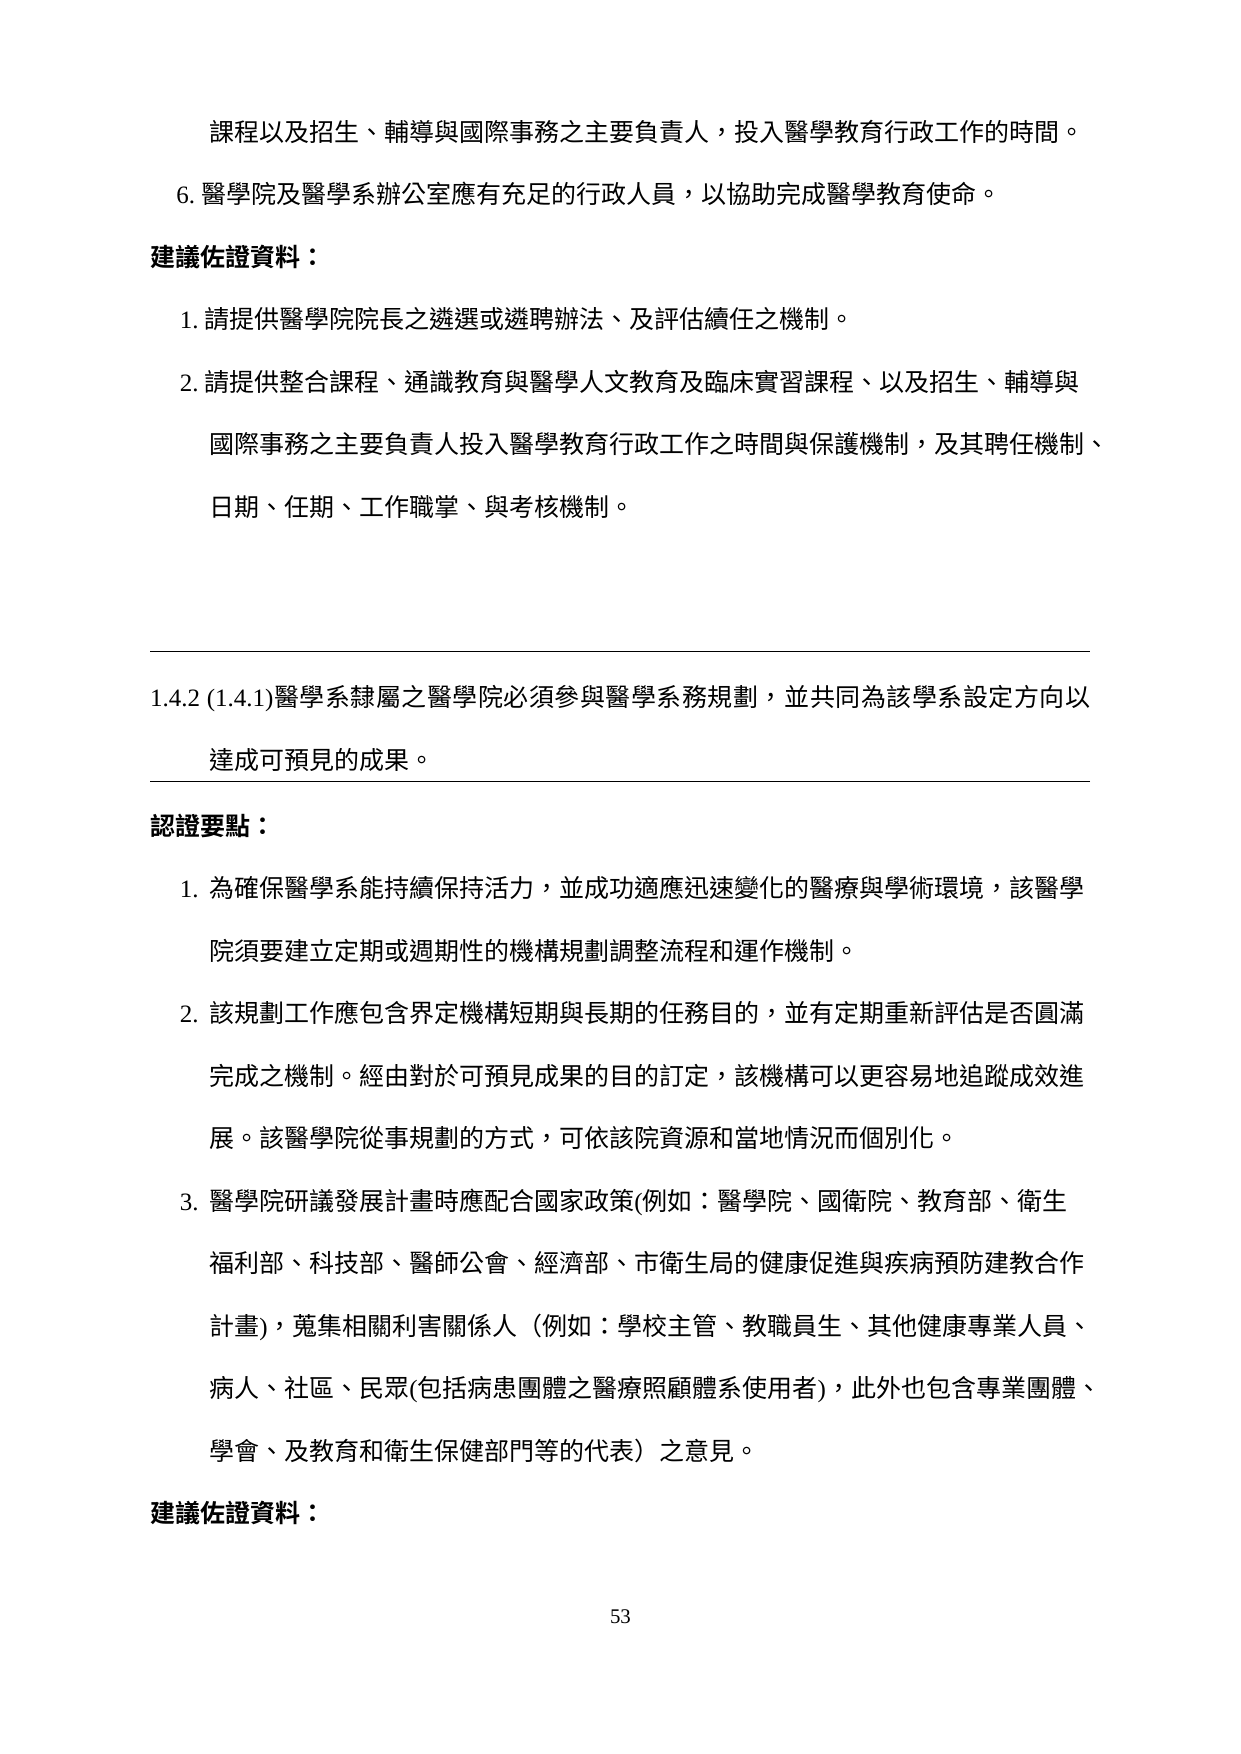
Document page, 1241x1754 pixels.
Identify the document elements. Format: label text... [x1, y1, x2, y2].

list 醫學院及醫學系辦公室應有充足的行政人員，以協助完成醫學教育使命。 [176, 151, 1110, 214]
text 建議佐證資料： [150, 214, 1110, 276]
list 請提供整合課程、通識教育與醫學人文教育及臨床實習課程、以及招生、輔導與國際事務之主要負責人投入醫學教育行政工作之時間與保護機制，及其聘任機制、日期、任期、工作職掌、與考核機制。 [179, 339, 1090, 526]
list 課程以及招生、輔導與國際事務之主要負責人，投入醫學教育行政工作的時間。 [176, 89, 1090, 151]
list 請提供醫學院院長之遴選或遴聘辦法、及評估續任之機制。 [179, 276, 1090, 339]
text 建議佐證資料： [150, 1470, 1090, 1532]
list 該規劃工作應包含界定機構短期與長期的任務目的，並有定期重新評估是否圓滿完成之機制。經由對於可預見成果的目的訂定，該機構可以更容易地追蹤成效進展。該醫學院從事規劃的方式，可依該院資源和當地情況而個別化。 [179, 970, 1090, 1157]
text 1.4.2 (1.4.1)醫學系隸屬之醫學院必須參與醫學系務規劃，並共同為該學系設定方向以達成可預見的成果。 [150, 652, 1090, 781]
text 認證要點： [150, 782, 1090, 845]
list 醫學院研議發展計畫時應配合國家政策(例如：醫學院、國衛院、教育部、衛生福利部、科技部、醫師公會、經濟部、市衛生局的健康促進與疾病預防建教合作計畫)，蒐集相關利害關係人（例如：學校主管、教職員生、其他健康專業人員、病人、社區、民眾(包括病患團體之醫療照顧體系使用者)，此外也包含專業團體、學會、及教育和衛生保健部門等的代表）之意見。 [179, 1157, 1090, 1470]
list 為確保醫學系能持續保持活力，並成功適應迅速變化的醫療與學術環境，該醫學院須要建立定期或週期性的機構規劃調整流程和運作機制。 [179, 845, 1090, 970]
